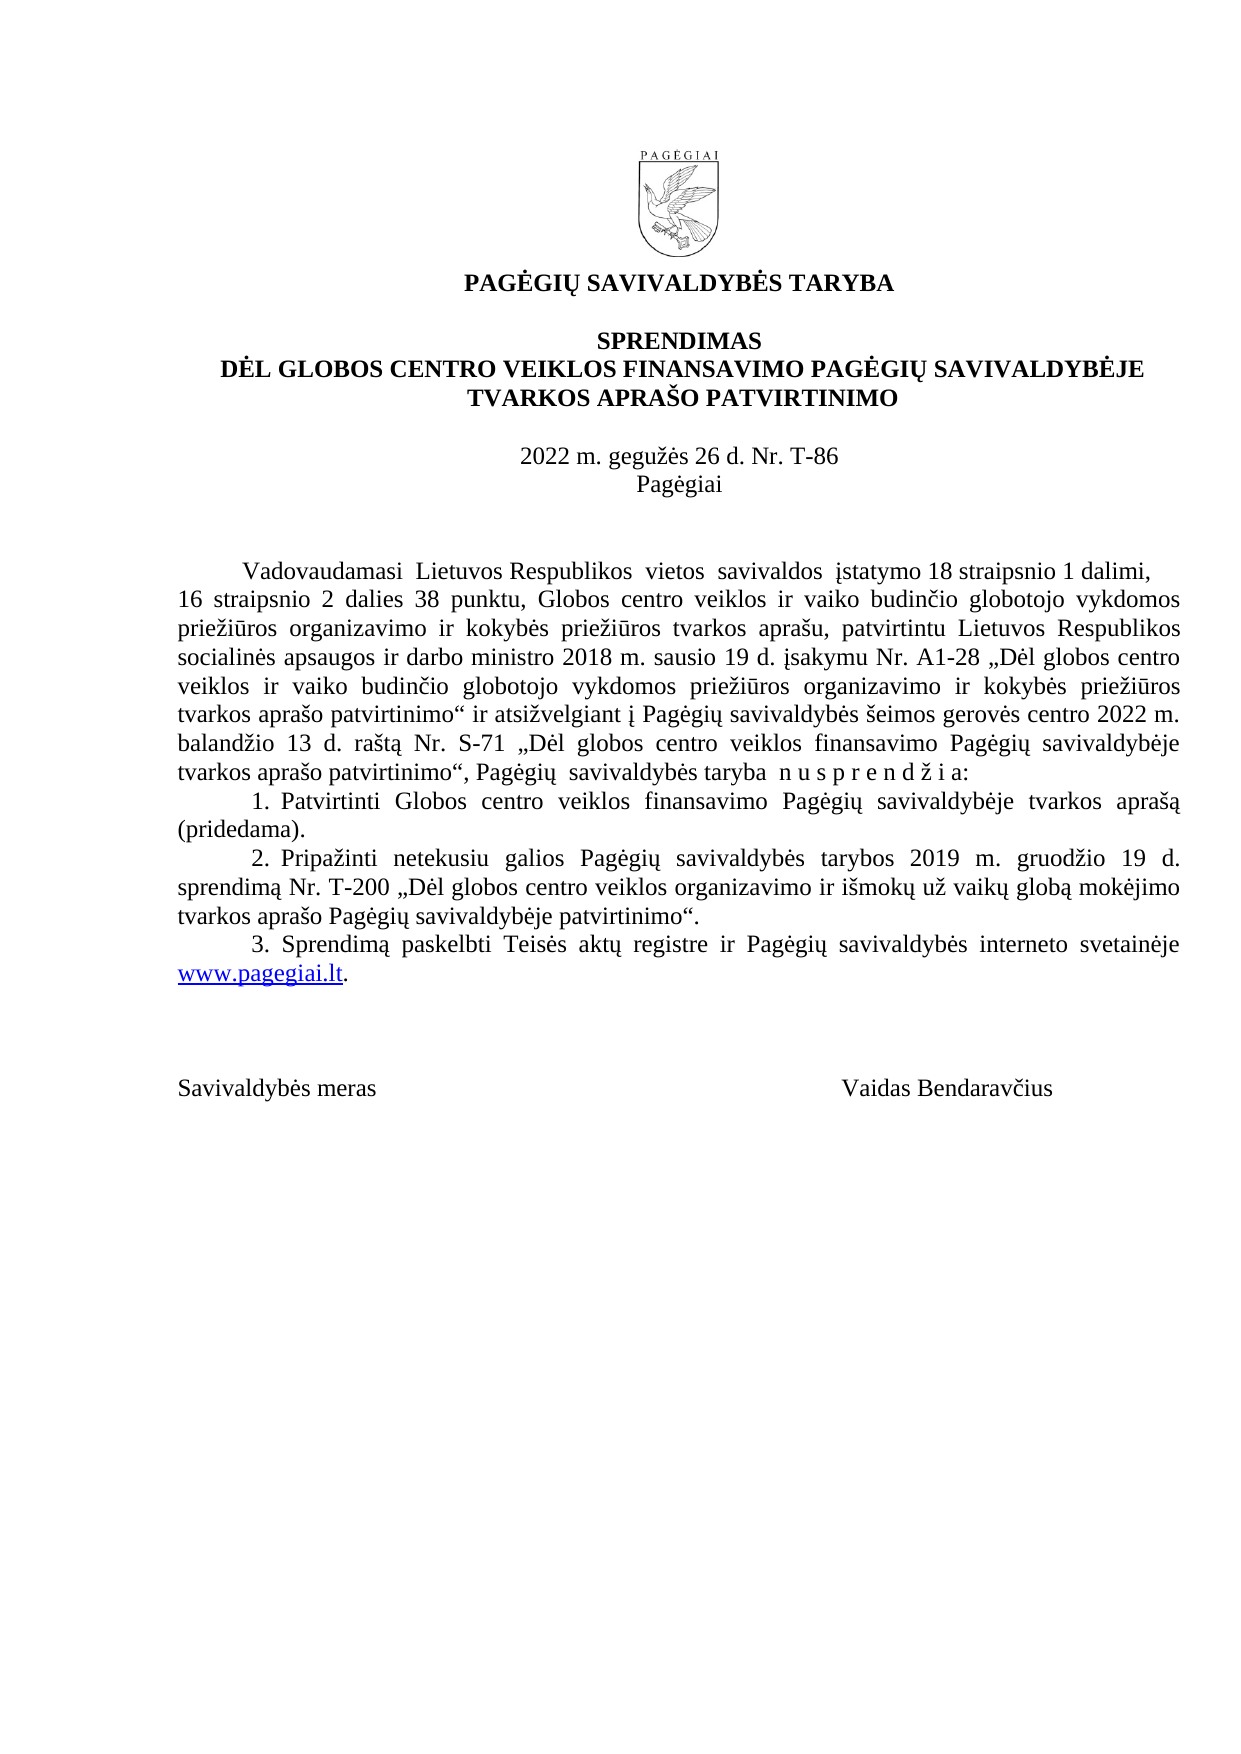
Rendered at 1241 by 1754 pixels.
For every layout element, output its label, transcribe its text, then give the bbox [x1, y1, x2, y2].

subtitle Pagėgių savivaldybės taryba [177, 268, 1181, 297]
subtitle 2022 m. gegužės 26 d. Nr. T-86 [177, 441, 1181, 469]
text Savivaldybės meras Vaidas Bendaravčius [177, 1073, 1181, 1102]
text 3. Sprendimą paskelbti Teisės aktų registre ir Pagėgių savivaldybės interneto svetainėje www.pagegiai.lt. [177, 929, 1181, 987]
text Vadovaudamasi Lietuvos Respublikos vietos savivaldos įstatymo 18 straipsnio 1 dalimi, [177, 556, 1181, 584]
text sprendimas [177, 326, 1181, 354]
text Pagėgiai [177, 469, 1181, 498]
text 16 straipsnio 2 dalies 38 punktu, Globos centro veiklos ir vaiko budinčio globotojo vykdomos priežiūros organizavimo ir kokybės priežiūros tvarkos aprašu, patvirtintu Lietuvos Respublikos socialinės apsaugos ir darbo ministro 2018 m. sausio 19 d. įsakymu Nr. A1-28 „Dėl globos centro veiklos ir vaiko budinčio globotojo vykdomos priežiūros organizavimo ir kokybės priežiūros tvarkos aprašo patvirtinimo“ ir atsižvelgiant į Pagėgių savivaldybės šeimos gerovės centro 2022 m. balandžio 13 d. raštą Nr. S-71 „Dėl globos centro veiklos finansavimo Pagėgių savivaldybėje tvarkos aprašo patvirtinimo“, Pagėgių savivaldybės taryba n u s p r e n d ž i a: [177, 584, 1181, 786]
text 2. Pripažinti netekusiu galios Pagėgių savivaldybės tarybos 2019 m. gruodžio 19 d. sprendimą Nr. T-200 „Dėl globos centro veiklos organizavimo ir išmokų už vaikų globą mokėjimo tvarkos aprašo Pagėgių savivaldybėje patvirtinimo“. [177, 843, 1181, 929]
text DĖL GLOBOS CENTRO VEIKLOS FINANSAVIMO PAGĖGIŲ SAVIVALDYBĖJE TVARKOS APRAŠO PATVIRTINIMO [177, 354, 1188, 412]
text 1. Patvirtinti Globos centro veiklos finansavimo Pagėgių savivaldybėje tvarkos aprašą (pridedama). [177, 786, 1181, 843]
